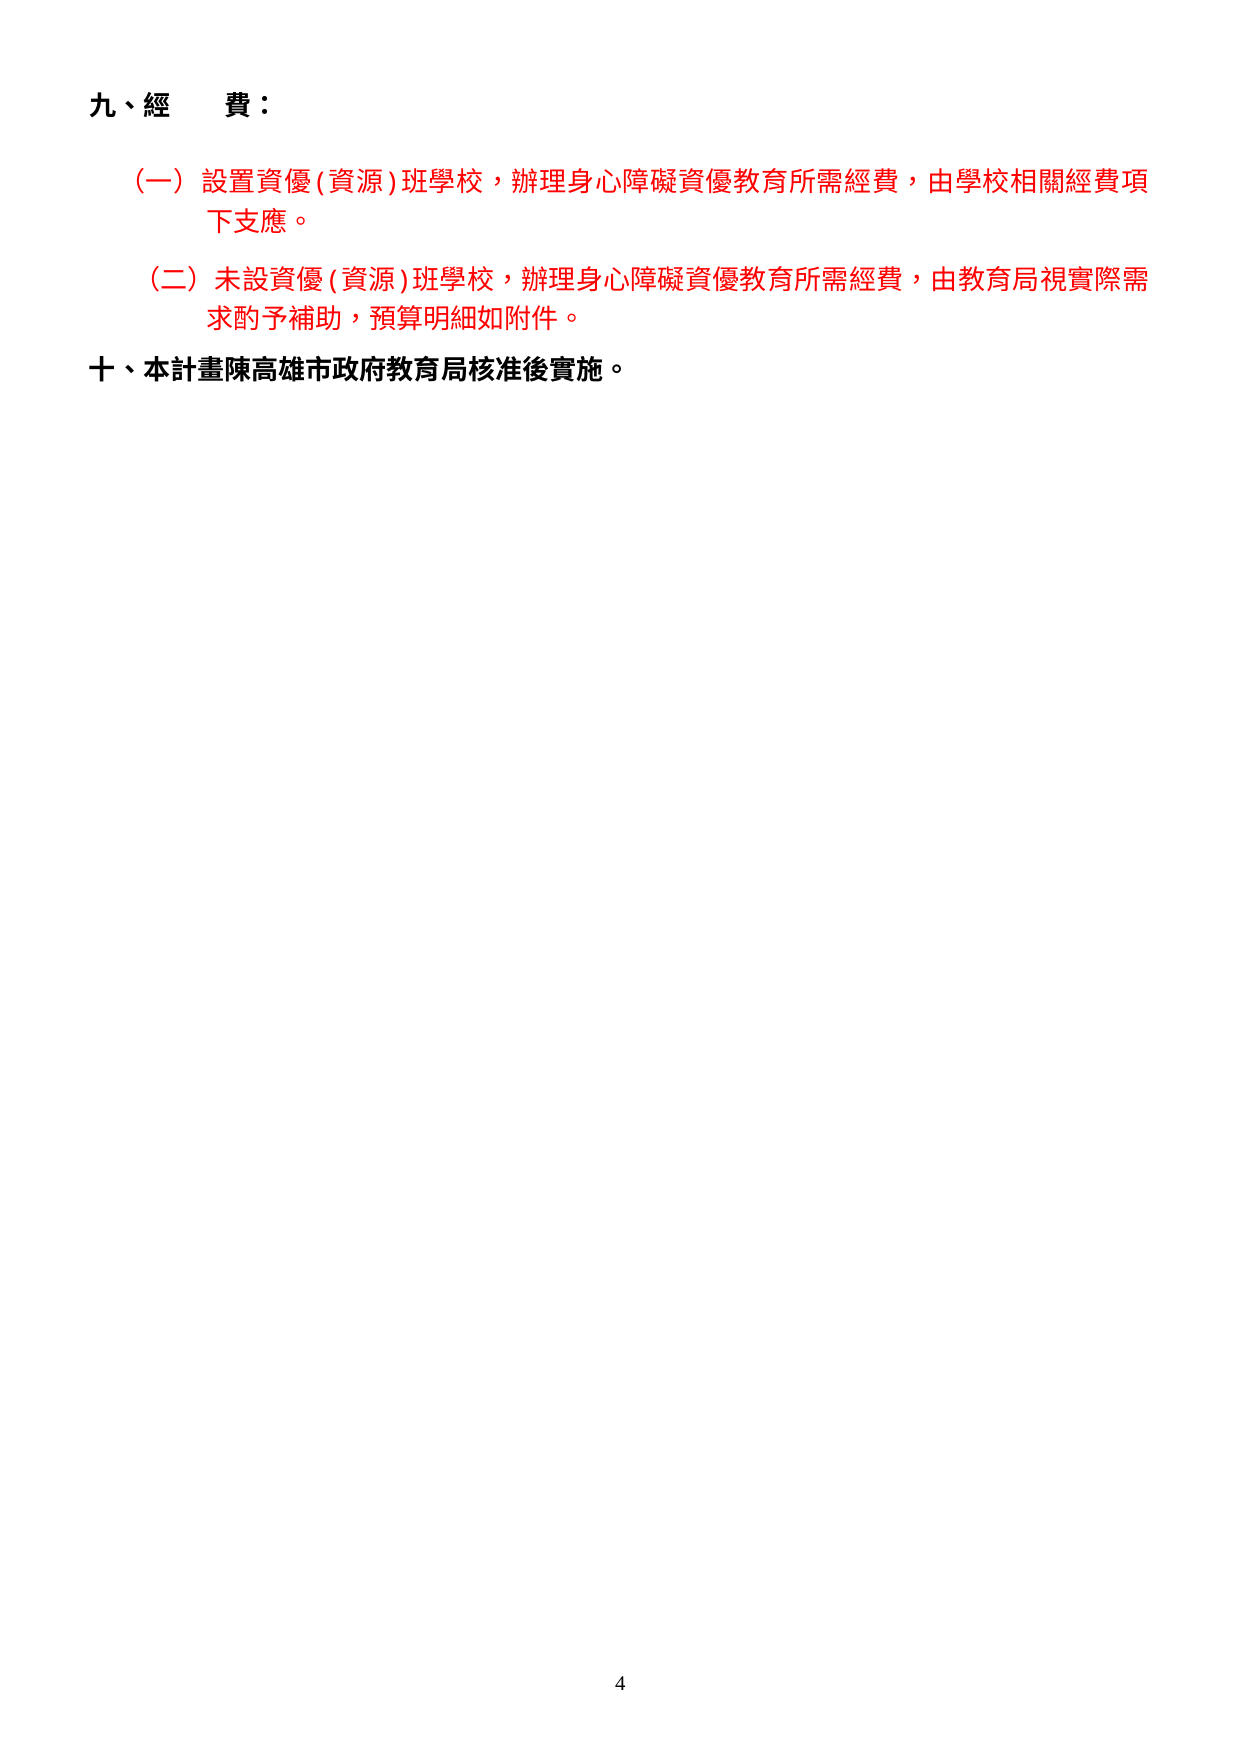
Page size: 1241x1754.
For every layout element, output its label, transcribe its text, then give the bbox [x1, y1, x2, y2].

text 九、經 費： [89, 84, 1149, 123]
text （一）設置資優(資源)班學校，辦理身心障礙資優教育所需經費，由學校相關經費項下支應。 [118, 160, 1149, 239]
text 十、本計畫陳高雄市政府教育局核准後實施。 [89, 348, 1152, 387]
text （二）未設資優(資源)班學校，辦理身心障礙資優教育所需經費，由教育局視實際需求酌予補助，預算明細如附件。 [133, 258, 1152, 336]
